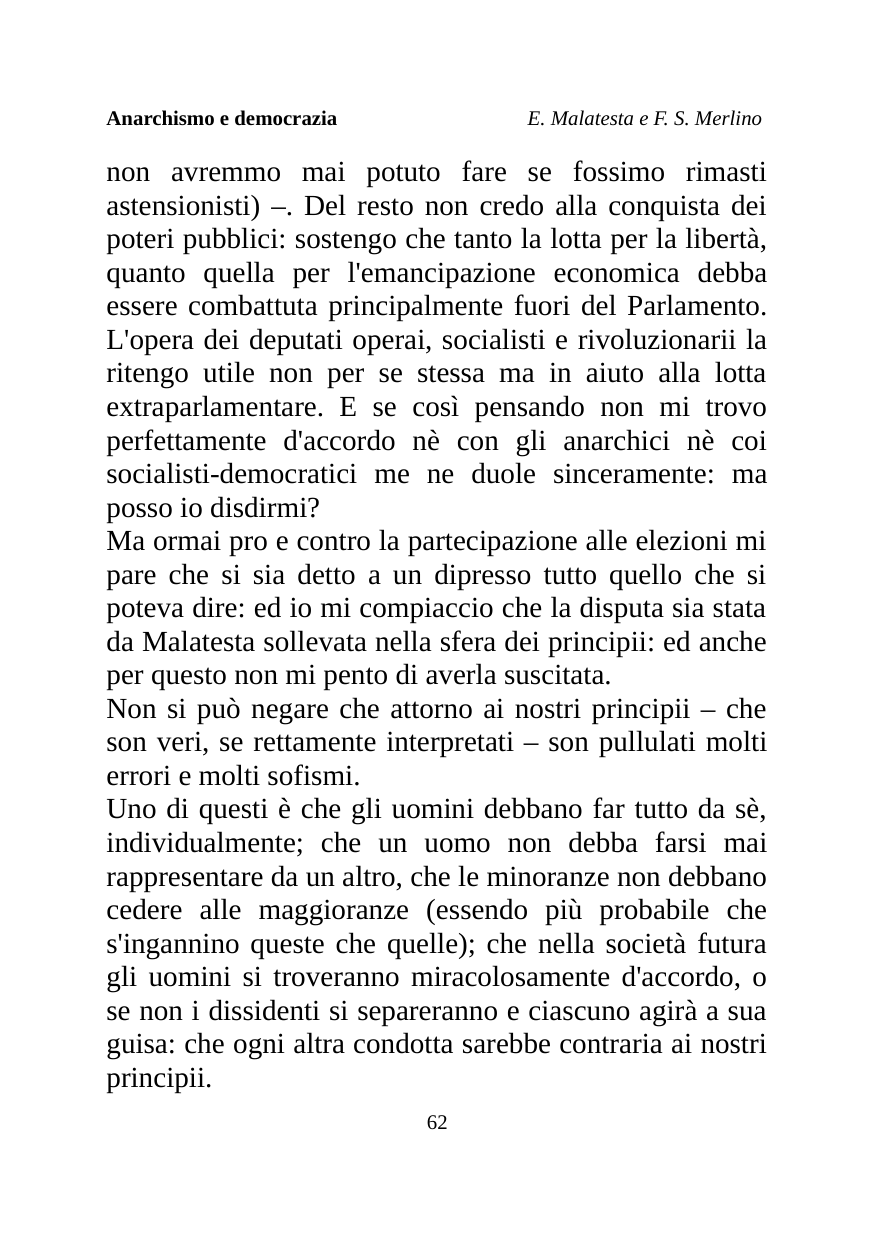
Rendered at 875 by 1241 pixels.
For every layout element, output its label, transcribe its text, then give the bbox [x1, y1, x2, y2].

text Non si può negare che attorno ai nostri principii – che son veri, se rettamente interpretati – son pullulati molti errori e molti sofismi. [106, 691, 768, 792]
text Uno di questi è che gli uomini debbano far tutto da sè, individualmente; che un uomo non debba farsi mai rappresentare da un altro, che le minoranze non debbano cedere alle maggioranze (essendo più probabile che s'ingannino queste che quelle); che nella società futura gli uomini si troveranno miracolosamente d'accordo, o se non i dissidenti si separeranno e ciascuno agirà a sua guisa: che ogni altra condotta sarebbe contraria ai nostri principii. [106, 792, 768, 1093]
text non avremmo mai potuto fare se fossimo rimasti astensionisti) –. Del resto non credo alla conquista dei poteri pubblici: sostengo che tanto la lotta per la libertà, quanto quella per l'emancipazione economica debba essere combattuta principalmente fuori del Parlamento. L'opera dei deputati operai, socialisti e rivoluzionarii la ritengo utile non per se stessa ma in aiuto alla lotta extraparlamentare. E se così pensando non mi trovo perfettamente d'accordo nè con gli anarchici nè coi socialisti-democratici me ne duole sinceramente: ma posso io disdirmi? [106, 154, 768, 523]
text Ma ormai pro e contro la partecipazione alle elezioni mi pare che si sia detto a un dipresso tutto quello che si poteva dire: ed io mi compiaccio che la disputa sia stata da Malatesta sollevata nella sfera dei principii: ed anche per questo non mi pento di averla suscitata. [106, 523, 768, 691]
